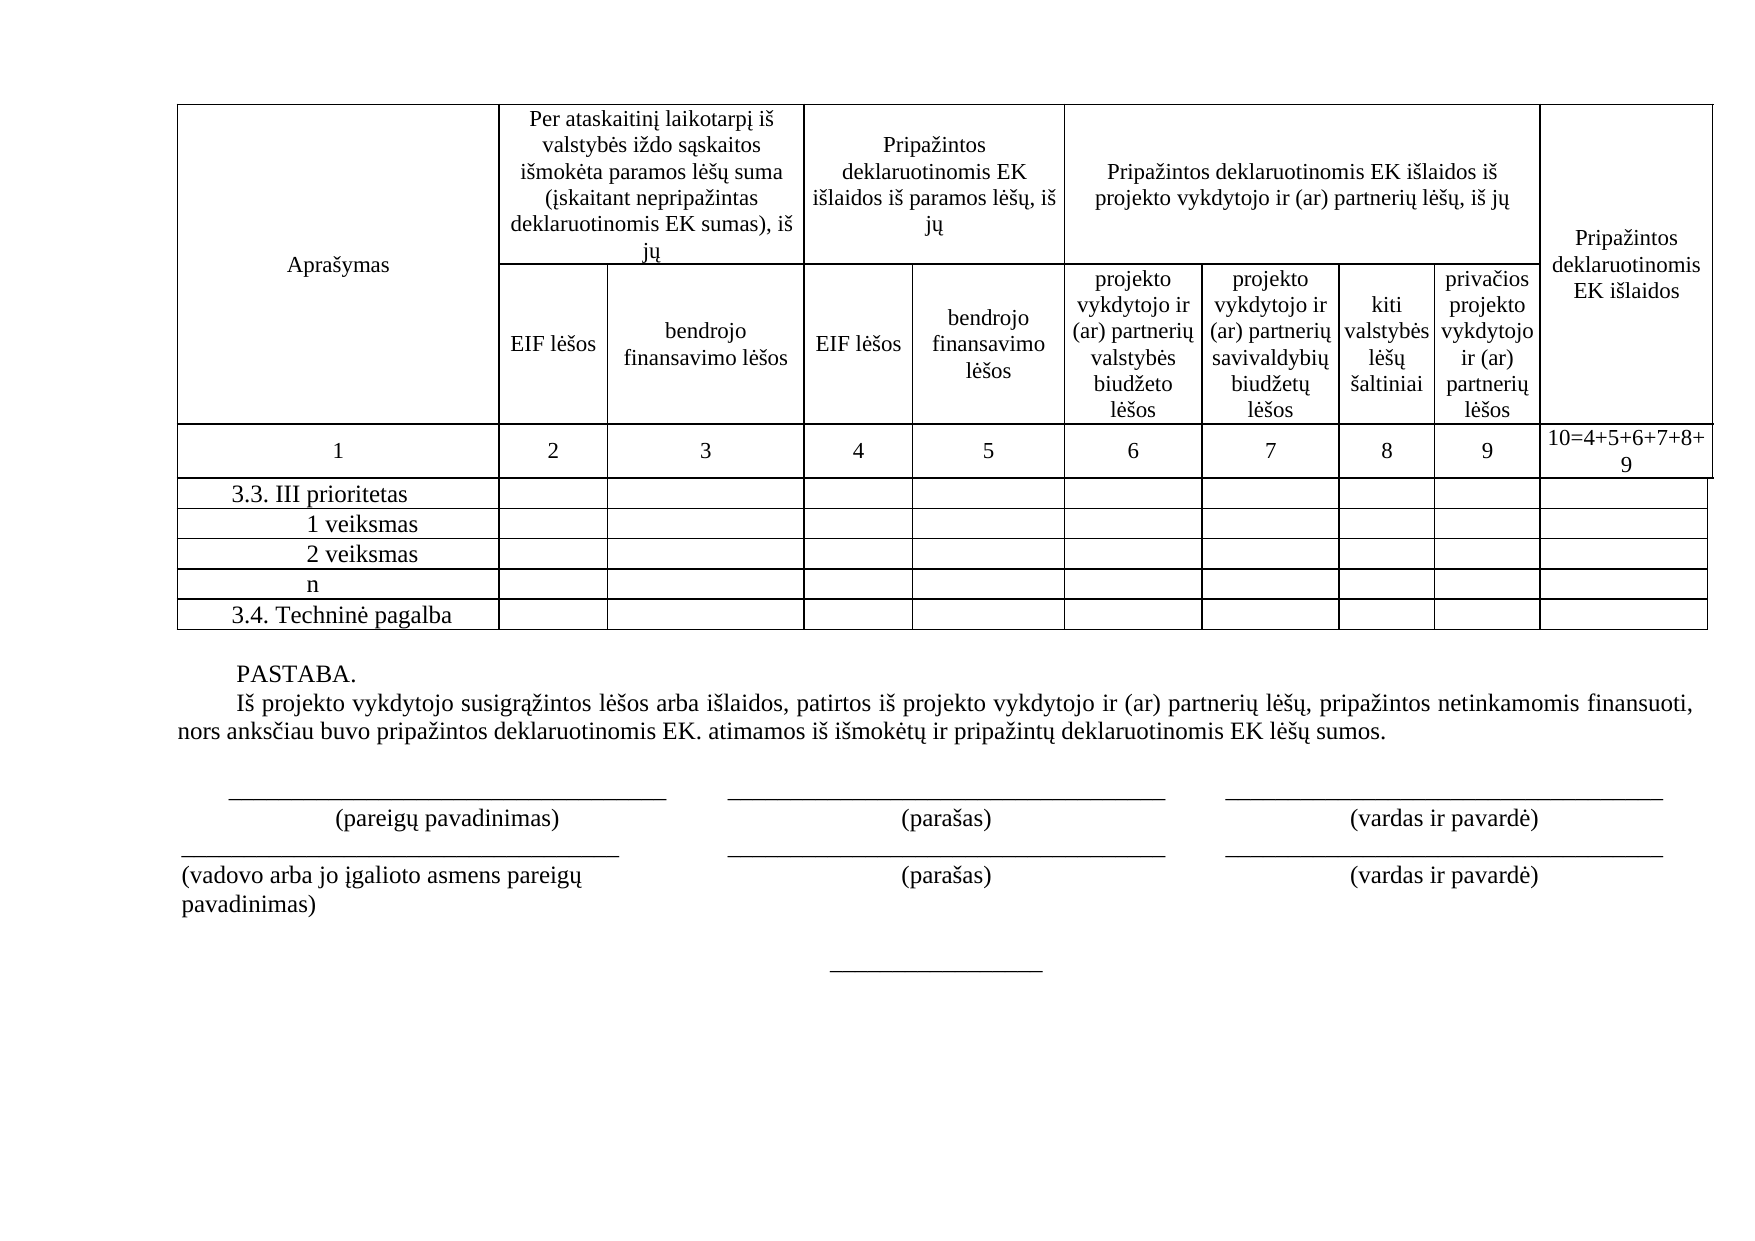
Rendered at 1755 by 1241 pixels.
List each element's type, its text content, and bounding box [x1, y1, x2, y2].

table_cell [1435, 539, 1539, 568]
table_cell bendrojo finansavimo lėšos [608, 265, 803, 423]
table_cell 9 [1435, 425, 1539, 477]
table_cell [1203, 539, 1338, 568]
table_cell 2 [500, 425, 607, 477]
table_cell [1708, 598, 1713, 629]
table_cell bendrojo finansavimo lėšos [913, 265, 1064, 423]
table_cell [500, 509, 607, 538]
table_cell [913, 600, 1064, 629]
table_cell [1065, 570, 1201, 598]
table_header Pripažintos deklaruotinomis EK išlaidos iš paramos lėšų, iš jų [805, 105, 1064, 263]
table_cell 4 [805, 425, 912, 477]
table_cell [1541, 479, 1707, 507]
table_cell 3.3. III prioritetas [178, 479, 498, 507]
table_cell [913, 509, 1064, 538]
table_header Aprašymas [178, 105, 498, 423]
table_cell [805, 600, 912, 629]
table_cell [1340, 479, 1434, 507]
table_cell [1708, 508, 1713, 538]
table_cell 2 veiksmas [178, 539, 498, 568]
table_cell [1203, 570, 1338, 598]
table_cell [608, 600, 803, 629]
table_cell [608, 479, 803, 507]
table_cell kiti valstybės lėšų šaltiniai [1340, 265, 1434, 423]
table_header ___________________________________ (pareigų pavadinimas) [177, 774, 717, 831]
table_cell [1708, 479, 1713, 507]
table_cell 1 [178, 425, 498, 477]
table_cell ___________________________________ (vadovo arba jo įgalioto asmens pareigų pavadinimas) [177, 831, 717, 918]
table_cell [500, 600, 607, 629]
table_cell [1340, 570, 1434, 598]
table_cell EIF lėšos [805, 265, 912, 423]
table_cell [608, 509, 803, 538]
table_cell projekto vykdytojo ir (ar) partnerių valstybės biudžeto lėšos [1065, 265, 1201, 423]
table_header Pripažintos deklaruotinomis EK išlaidos [1541, 105, 1712, 423]
table_cell [1203, 479, 1338, 507]
table_cell [500, 479, 607, 507]
table_cell [913, 539, 1064, 568]
table_header ___________________________________ (parašas) [717, 774, 1176, 831]
table_cell [1435, 479, 1539, 507]
table_cell EIF lėšos [500, 265, 607, 423]
table_cell [608, 539, 803, 568]
table_cell [913, 479, 1064, 507]
table_cell [1203, 600, 1338, 629]
table_cell ___________________________________ (parašas) [717, 831, 1176, 918]
table_cell 8 [1340, 425, 1434, 477]
table_cell [913, 570, 1064, 598]
table_cell [805, 479, 912, 507]
table_cell [805, 570, 912, 598]
table_cell [1435, 509, 1539, 538]
table_cell 3.4. Techninė pagalba [178, 600, 498, 629]
table_cell [1708, 568, 1713, 598]
table_header Pripažintos deklaruotinomis EK išlaidos iš projekto vykdytojo ir (ar) partnerių lėšų, iš jų [1065, 105, 1539, 263]
table_cell [500, 539, 607, 568]
table_cell 5 [913, 425, 1064, 477]
table_cell privačios projekto vykdytojo ir (ar) partnerių lėšos [1435, 265, 1539, 423]
table_cell 3 [608, 425, 803, 477]
text PASTABA. [177, 659, 1695, 688]
table_cell [1435, 600, 1539, 629]
table_header Per ataskaitinį laikotarpį iš valstybės iždo sąskaitos išmokėta paramos lėšų suma (įskaitant nepripažintas deklaruotinomis EK sumas), iš jų [500, 105, 803, 263]
table_cell [1541, 539, 1707, 568]
table_cell [1435, 570, 1539, 598]
table_cell [1065, 600, 1201, 629]
table_cell [1340, 539, 1434, 568]
table_cell [805, 509, 912, 538]
table_cell [1541, 509, 1707, 538]
table_cell 7 [1203, 425, 1338, 477]
table_cell [1203, 509, 1338, 538]
table_cell [1541, 600, 1707, 629]
table_cell [1065, 479, 1201, 507]
table_cell [1340, 600, 1434, 629]
table_cell [1708, 538, 1713, 568]
table_cell [1065, 509, 1201, 538]
table_cell [1340, 509, 1434, 538]
table_cell [608, 570, 803, 598]
table_cell [1065, 539, 1201, 568]
table_cell [500, 570, 607, 598]
table_cell 10=4+5+6+7+8+9 [1541, 425, 1712, 477]
table_cell ___________________________________ (vardas ir pavardė) [1176, 831, 1713, 918]
table_cell [1541, 570, 1707, 598]
text _________________ [177, 946, 1695, 975]
table_cell 1 veiksmas [178, 509, 498, 538]
table_cell n [178, 570, 498, 598]
table_cell projekto vykdytojo ir (ar) partnerių savivaldybių biudžetų lėšos [1203, 265, 1338, 423]
text Iš projekto vykdytojo susigrąžintos lėšos arba išlaidos, patirtos iš projekto vykdytojo ir (ar) partnerių lėšų, pripažintos netinkamomis finansuoti, nors anksčiau buvo pripažintos deklaruotinomis EK. atimamos iš išmokėtų ir pripažintų deklaruotinomis EK lėšų sumos. [177, 688, 1695, 745]
table_cell [805, 539, 912, 568]
table_cell 6 [1065, 425, 1201, 477]
table_header ___________________________________ (vardas ir pavardė) [1176, 774, 1713, 831]
